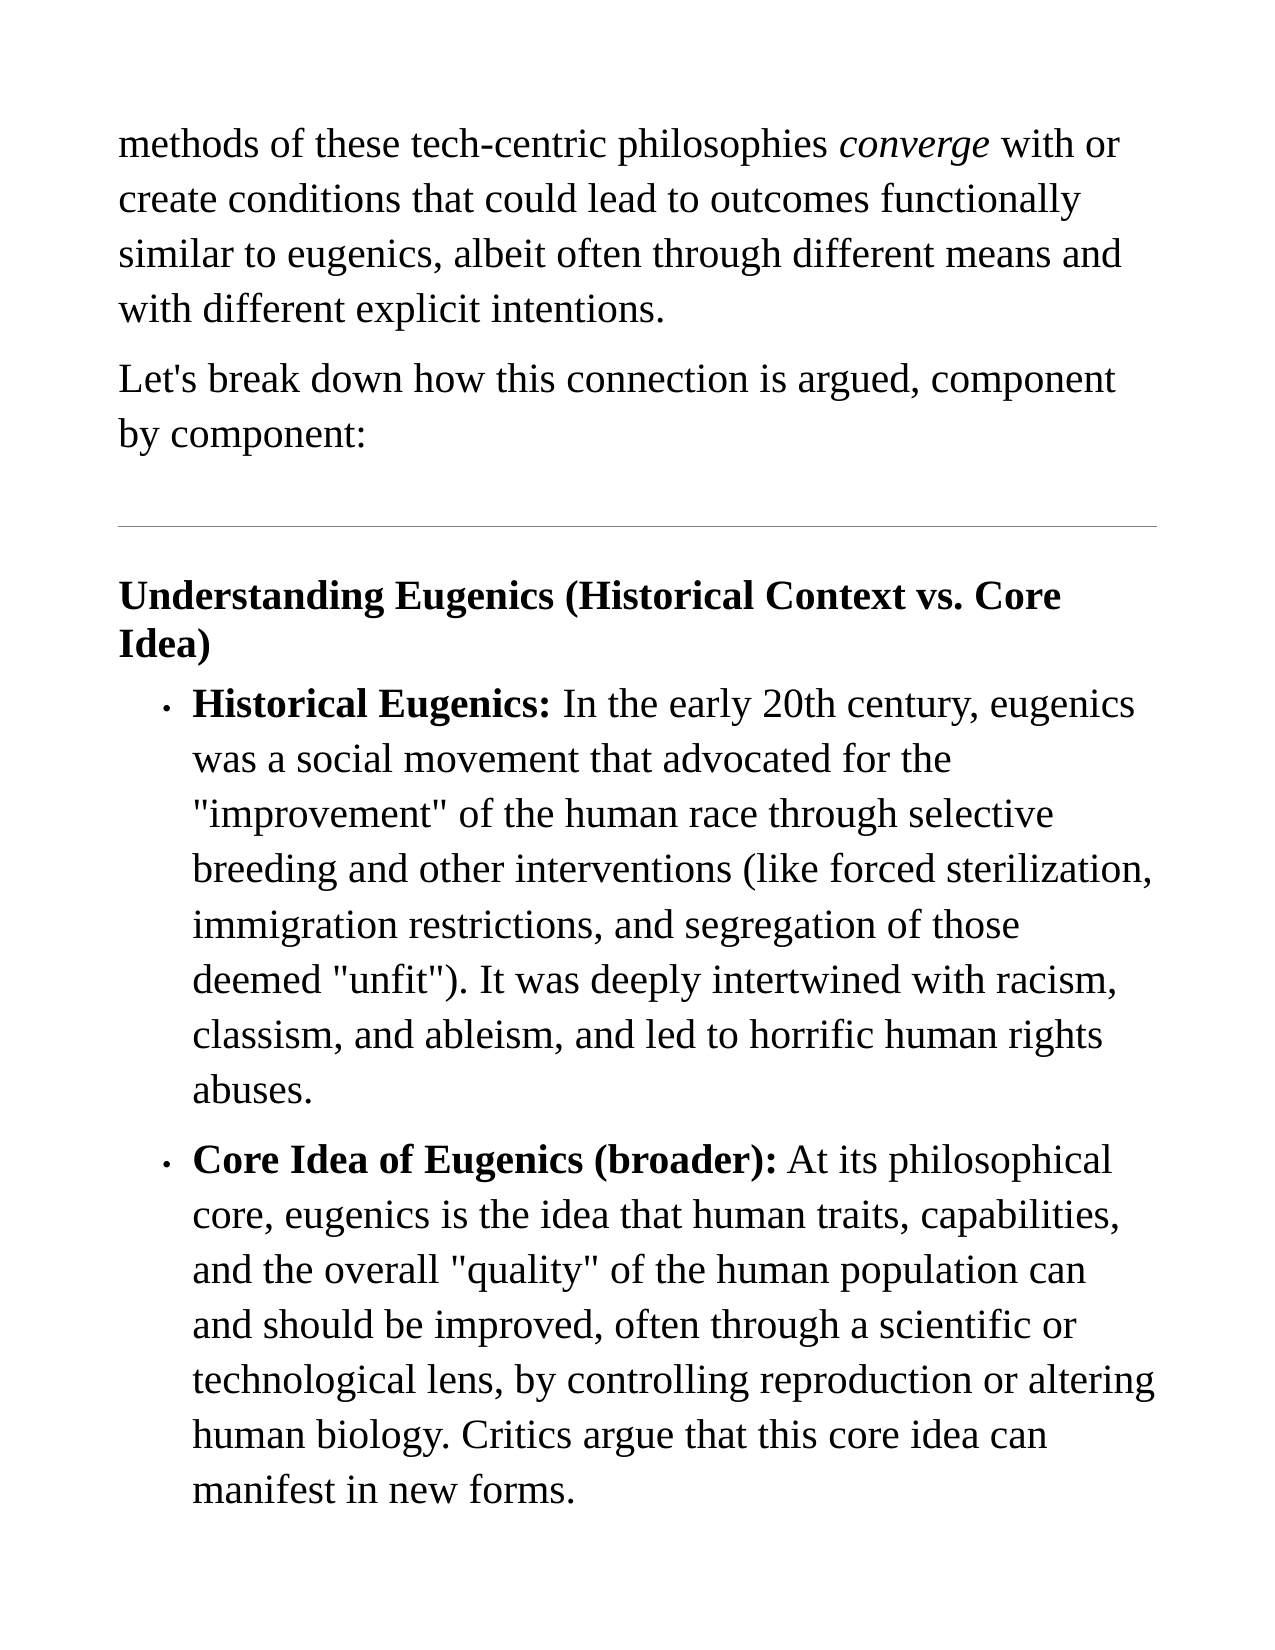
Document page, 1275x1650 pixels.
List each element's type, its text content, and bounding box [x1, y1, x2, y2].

list Historical Eugenics: In the early 20th century, eugenics was a social movement that advocated for the "improvement" of the human race through selective breeding and other interventions (like forced sterilization, immigration restrictions, and segregation of those deemed "unfit"). It was deeply intertwined with racism, classism, and ableism, and led to horrific human rights abuses. [162, 679, 1157, 1112]
list Core Idea of Eugenics (broader): At its philosophical core, eugenics is the idea that human traits, capabilities, and the overall "quality" of the human population can and should be improved, often through a scientific or technological lens, by controlling reproduction or altering human biology. Critics argue that this core idea can manifest in new forms. [162, 1134, 1157, 1513]
subtitle Understanding Eugenics (Historical Context vs. Core Idea) [118, 570, 1157, 666]
text Let's break down how this connection is argued, component by component: [118, 353, 1157, 456]
text methods of these tech-centric philosophies converge with or create conditions that could lead to outcomes functionally similar to eugenics, albeit often through different means and with different explicit intentions. [118, 118, 1157, 331]
